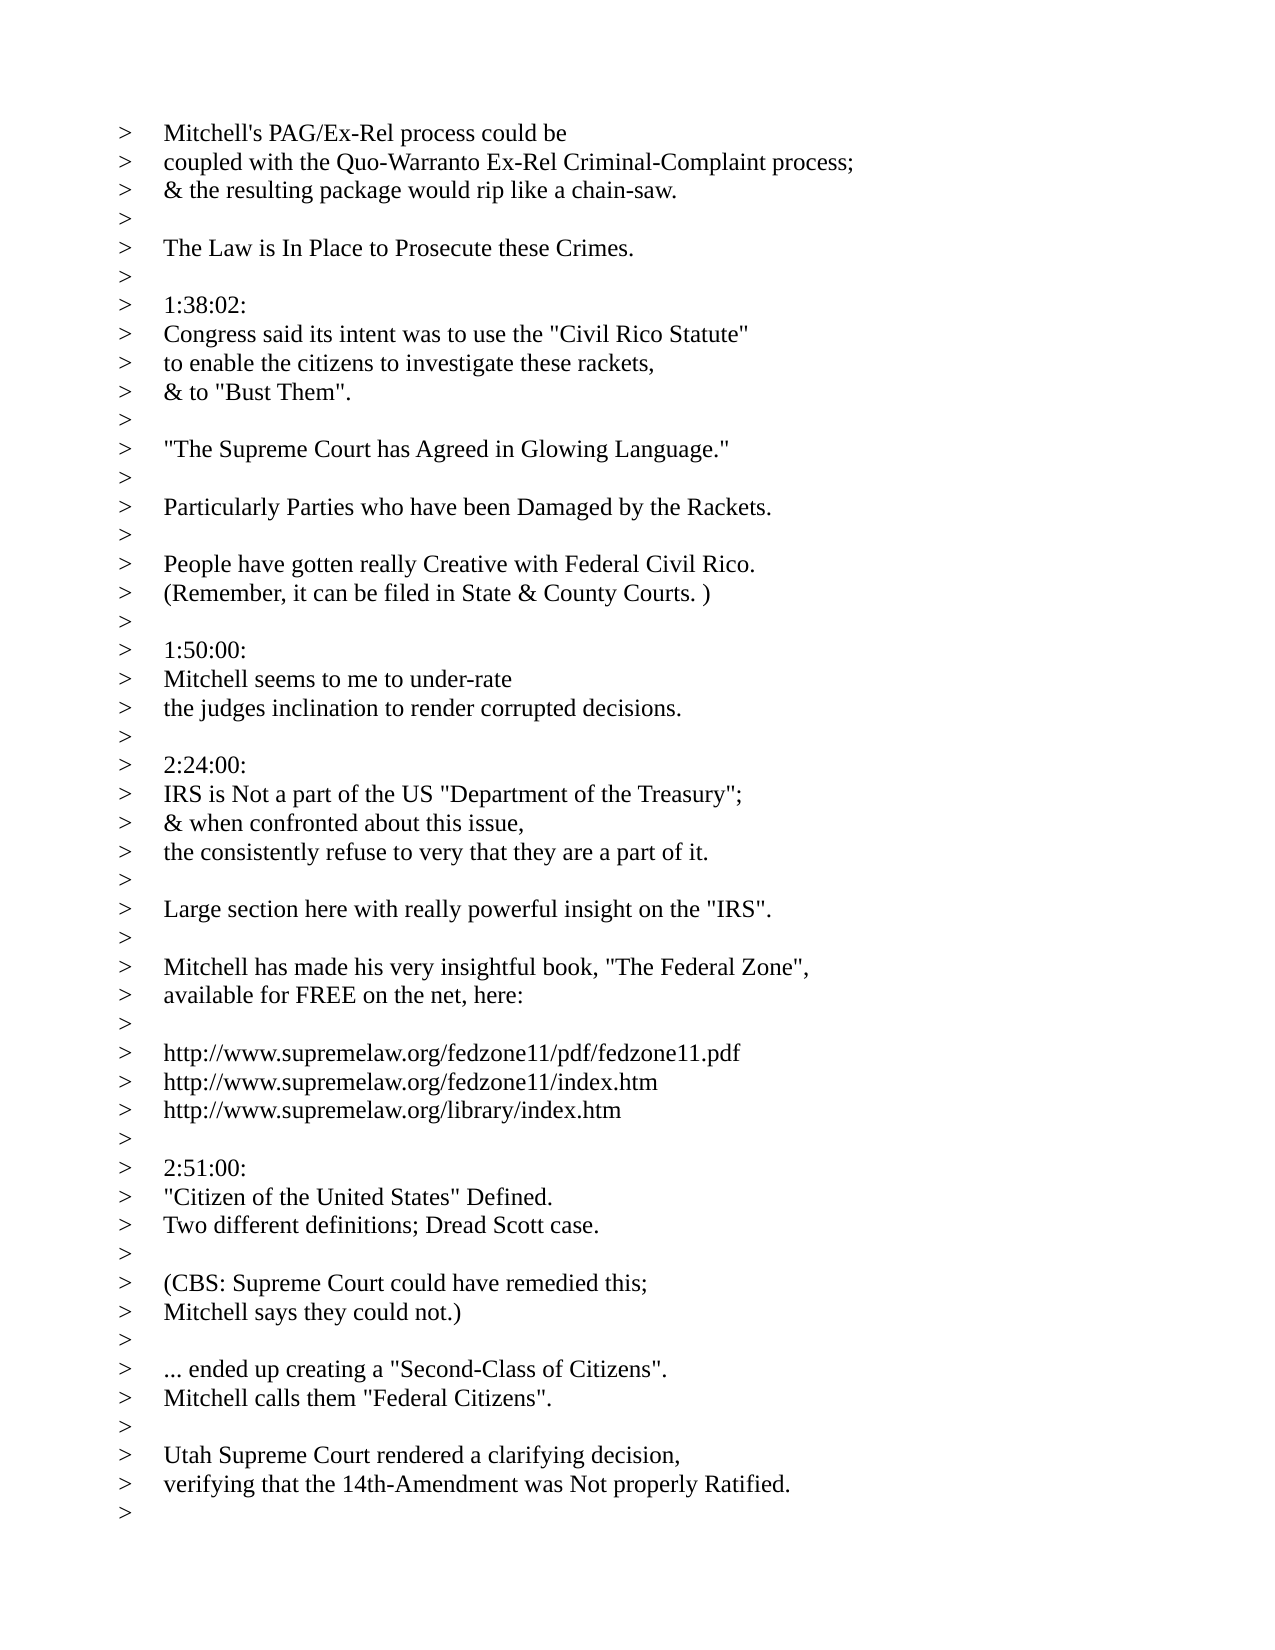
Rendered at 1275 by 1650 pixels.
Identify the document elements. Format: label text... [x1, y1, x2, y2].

text > [118, 1124, 1157, 1153]
text > Congress said its intent was to use the "Civil Rico Statute" [118, 319, 1157, 348]
text > & the resulting package would rip like a chain-saw. [118, 176, 1157, 204]
text > Two different definitions; Dread Scott case. [118, 1211, 1157, 1239]
text > Mitchell calls them "Federal Citizens". [118, 1383, 1157, 1412]
text > [118, 463, 1157, 492]
text > [118, 1239, 1157, 1268]
text > verifying that the 14th-Amendment was Not properly Ratified. [118, 1469, 1157, 1498]
text > The Law is In Place to Prosecute these Crimes. [118, 233, 1157, 262]
text > to enable the citizens to investigate these rackets, [118, 348, 1157, 377]
text > (Remember, it can be filed in State & County Courts. ) [118, 578, 1157, 607]
text > "The Supreme Court has Agreed in Glowing Language." [118, 434, 1157, 463]
text > http://www.supremelaw.org/fedzone11/pdf/fedzone11.pdf [118, 1038, 1157, 1067]
text > Mitchell's PAG/Ex-Rel process could be [118, 118, 1157, 147]
text > [118, 204, 1157, 233]
text > Large section here with really powerful insight on the "IRS". [118, 894, 1157, 923]
text > Mitchell has made his very insightful book, "The Federal Zone", [118, 952, 1157, 981]
text > Mitchell seems to me to under-rate [118, 664, 1157, 693]
text > coupled with the Quo-Warranto Ex-Rel Criminal-Complaint process; [118, 147, 1157, 176]
text > [118, 923, 1157, 952]
text > 2:24:00: [118, 751, 1157, 779]
text > & to "Bust Them". [118, 377, 1157, 406]
text > [118, 262, 1157, 291]
text > [118, 1326, 1157, 1354]
text > [118, 406, 1157, 434]
text > [118, 521, 1157, 549]
text > [118, 1412, 1157, 1441]
text > ... ended up creating a "Second-Class of Citizens". [118, 1354, 1157, 1383]
text > the consistently refuse to very that they are a part of it. [118, 837, 1157, 866]
text > [118, 1498, 1157, 1527]
text > Utah Supreme Court rendered a clarifying decision, [118, 1441, 1157, 1469]
text > Particularly Parties who have been Damaged by the Rackets. [118, 492, 1157, 521]
text > "Citizen of the United States" Defined. [118, 1182, 1157, 1211]
text > People have gotten really Creative with Federal Civil Rico. [118, 549, 1157, 578]
text > 1:50:00: [118, 636, 1157, 664]
text > the judges inclination to render corrupted decisions. [118, 693, 1157, 722]
text > & when confronted about this issue, [118, 808, 1157, 837]
text > 2:51:00: [118, 1153, 1157, 1182]
text > [118, 722, 1157, 751]
text > [118, 866, 1157, 894]
text > (CBS: Supreme Court could have remedied this; [118, 1268, 1157, 1297]
text > 1:38:02: [118, 291, 1157, 319]
text > http://www.supremelaw.org/library/index.htm [118, 1096, 1157, 1124]
text > [118, 607, 1157, 636]
text > IRS is Not a part of the US "Department of the Treasury"; [118, 779, 1157, 808]
text > Mitchell says they could not.) [118, 1297, 1157, 1326]
text > [118, 1009, 1157, 1038]
text > available for FREE on the net, here: [118, 981, 1157, 1009]
text > http://www.supremelaw.org/fedzone11/index.htm [118, 1067, 1157, 1096]
